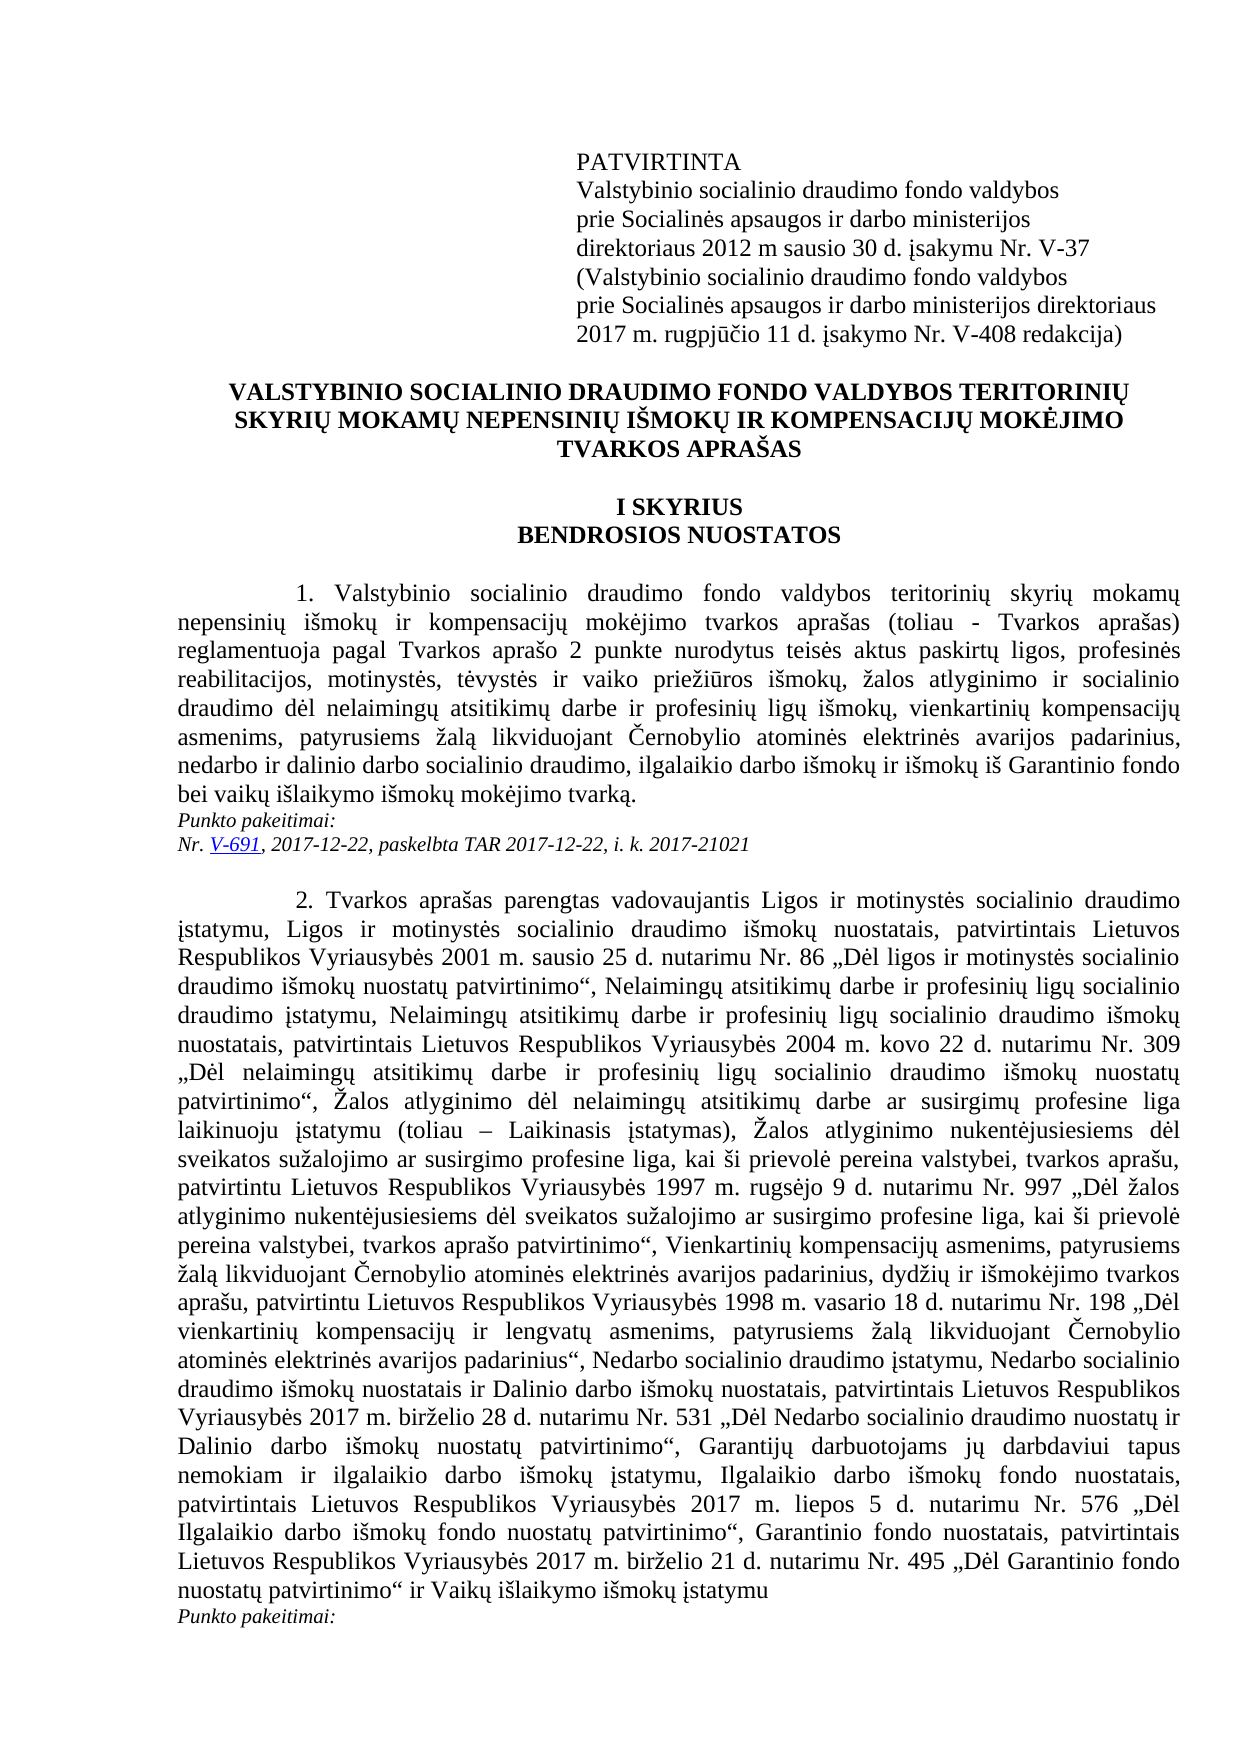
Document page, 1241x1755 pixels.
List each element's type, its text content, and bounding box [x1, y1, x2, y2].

text I SKYRIUS [177, 492, 1181, 521]
text Punkto pakeitimai: [177, 1604, 1181, 1628]
text 1. Valstybinio socialinio draudimo fondo valdybos teritorinių skyrių mokamų nepensinių išmokų ir kompensacijų mokėjimo tvarkos aprašas (toliau - Tvarkos aprašas) reglamentuoja pagal Tvarkos aprašo 2 punkte nurodytus teisės aktus paskirtų ligos, profesinės reabilitacijos, motinystės, tėvystės ir vaiko priežiūros išmokų, žalos atlyginimo ir socialinio draudimo dėl nelaimingų atsitikimų darbe ir profesinių ligų išmokų, vienkartinių kompensacijų asmenims, patyrusiems žalą likviduojant Černobylio atominės elektrinės avarijos padarinius, nedarbo ir dalinio darbo socialinio draudimo, ilgalaikio darbo išmokų ir išmokų iš Garantinio fondo bei vaikų išlaikymo išmokų mokėjimo tvarką. [177, 578, 1181, 808]
text prie Socialinės apsaugos ir darbo ministerijos [576, 204, 1181, 233]
text Valstybinio socialinio draudimo fondo valdybos [576, 176, 1181, 204]
text (Valstybinio socialinio draudimo fondo valdybos [576, 262, 1181, 291]
text 2. Tvarkos aprašas parengtas vadovaujantis Ligos ir motinystės socialinio draudimo įstatymu, Ligos ir motinystės socialinio draudimo išmokų nuostatais, patvirtintais Lietuvos Respublikos Vyriausybės 2001 m. sausio 25 d. nutarimu Nr. 86 „Dėl ligos ir motinystės socialinio draudimo išmokų nuostatų patvirtinimo“, Nelaimingų atsitikimų darbe ir profesinių ligų socialinio draudimo įstatymu, Nelaimingų atsitikimų darbe ir profesinių ligų socialinio draudimo išmokų nuostatais, patvirtintais Lietuvos Respublikos Vyriausybės 2004 m. kovo 22 d. nutarimu Nr. 309 „Dėl nelaimingų atsitikimų darbe ir profesinių ligų socialinio draudimo išmokų nuostatų patvirtinimo“, Žalos atlyginimo dėl nelaimingų atsitikimų darbe ar susirgimų profesine liga laikinuoju įstatymu (toliau – Laikinasis įstatymas), Žalos atlyginimo nukentėjusiesiems dėl sveikatos sužalojimo ar susirgimo profesine liga, kai ši prievolė pereina valstybei, tvarkos aprašu, patvirtintu Lietuvos Respublikos Vyriausybės 1997 m. rugsėjo 9 d. nutarimu Nr. 997 „Dėl žalos atlyginimo nukentėjusiesiems dėl sveikatos sužalojimo ar susirgimo profesine liga, kai ši prievolė pereina valstybei, tvarkos aprašo patvirtinimo“, Vienkartinių kompensacijų asmenims, patyrusiems žalą likviduojant Černobylio atominės elektrinės avarijos padarinius, dydžių ir išmokėjimo tvarkos aprašu, patvirtintu Lietuvos Respublikos Vyriausybės 1998 m. vasario 18 d. nutarimu Nr. 198 „Dėl vienkartinių kompensacijų ir lengvatų asmenims, patyrusiems žalą likviduojant Černobylio atominės elektrinės avarijos padarinius“, Nedarbo socialinio draudimo įstatymu, Nedarbo socialinio draudimo išmokų nuostatais ir Dalinio darbo išmokų nuostatais, patvirtintais Lietuvos Respublikos Vyriausybės 2017 m. birželio 28 d. nutarimu Nr. 531 „Dėl Nedarbo socialinio draudimo nuostatų ir Dalinio darbo išmokų nuostatų patvirtinimo“, Garantijų darbuotojams jų darbdaviui tapus nemokiam ir ilgalaikio darbo išmokų įstatymu, Ilgalaikio darbo išmokų fondo nuostatais, patvirtintais Lietuvos Respublikos Vyriausybės 2017 m. liepos 5 d. nutarimu Nr. 576 „Dėl Ilgalaikio darbo išmokų fondo nuostatų patvirtinimo“, Garantinio fondo nuostatais, patvirtintais Lietuvos Respublikos Vyriausybės 2017 m. birželio 21 d. nutarimu Nr. 495 „Dėl Garantinio fondo nuostatų patvirtinimo“ ir Vaikų išlaikymo išmokų įstatymu [177, 885, 1181, 1604]
text prie Socialinės apsaugos ir darbo ministerijos direktoriaus [576, 291, 1181, 319]
text PATVIRTINTA [576, 147, 1181, 176]
text Nr. V-691, 2017-12-22, paskelbta TAR 2017-12-22, i. k. 2017-21021 [177, 832, 1181, 856]
text Punkto pakeitimai: [177, 808, 1181, 832]
text 2017 m. rugpjūčio 11 d. įsakymo Nr. V-408 redakcija) [576, 319, 1181, 348]
text VALSTYBINIO SOCIALINIO DRAUDIMO FONDO VALDYBOS TERITORINIŲ SKYRIŲ MOKAMŲ nepensinių išmokų ir kompensacijų mokėjimo tvarkos aprašas [177, 377, 1181, 463]
text direktoriaus 2012 m sausio 30 d. įsakymu Nr. V-37 [576, 233, 1181, 262]
text bendrosios nuostatos [177, 521, 1181, 549]
